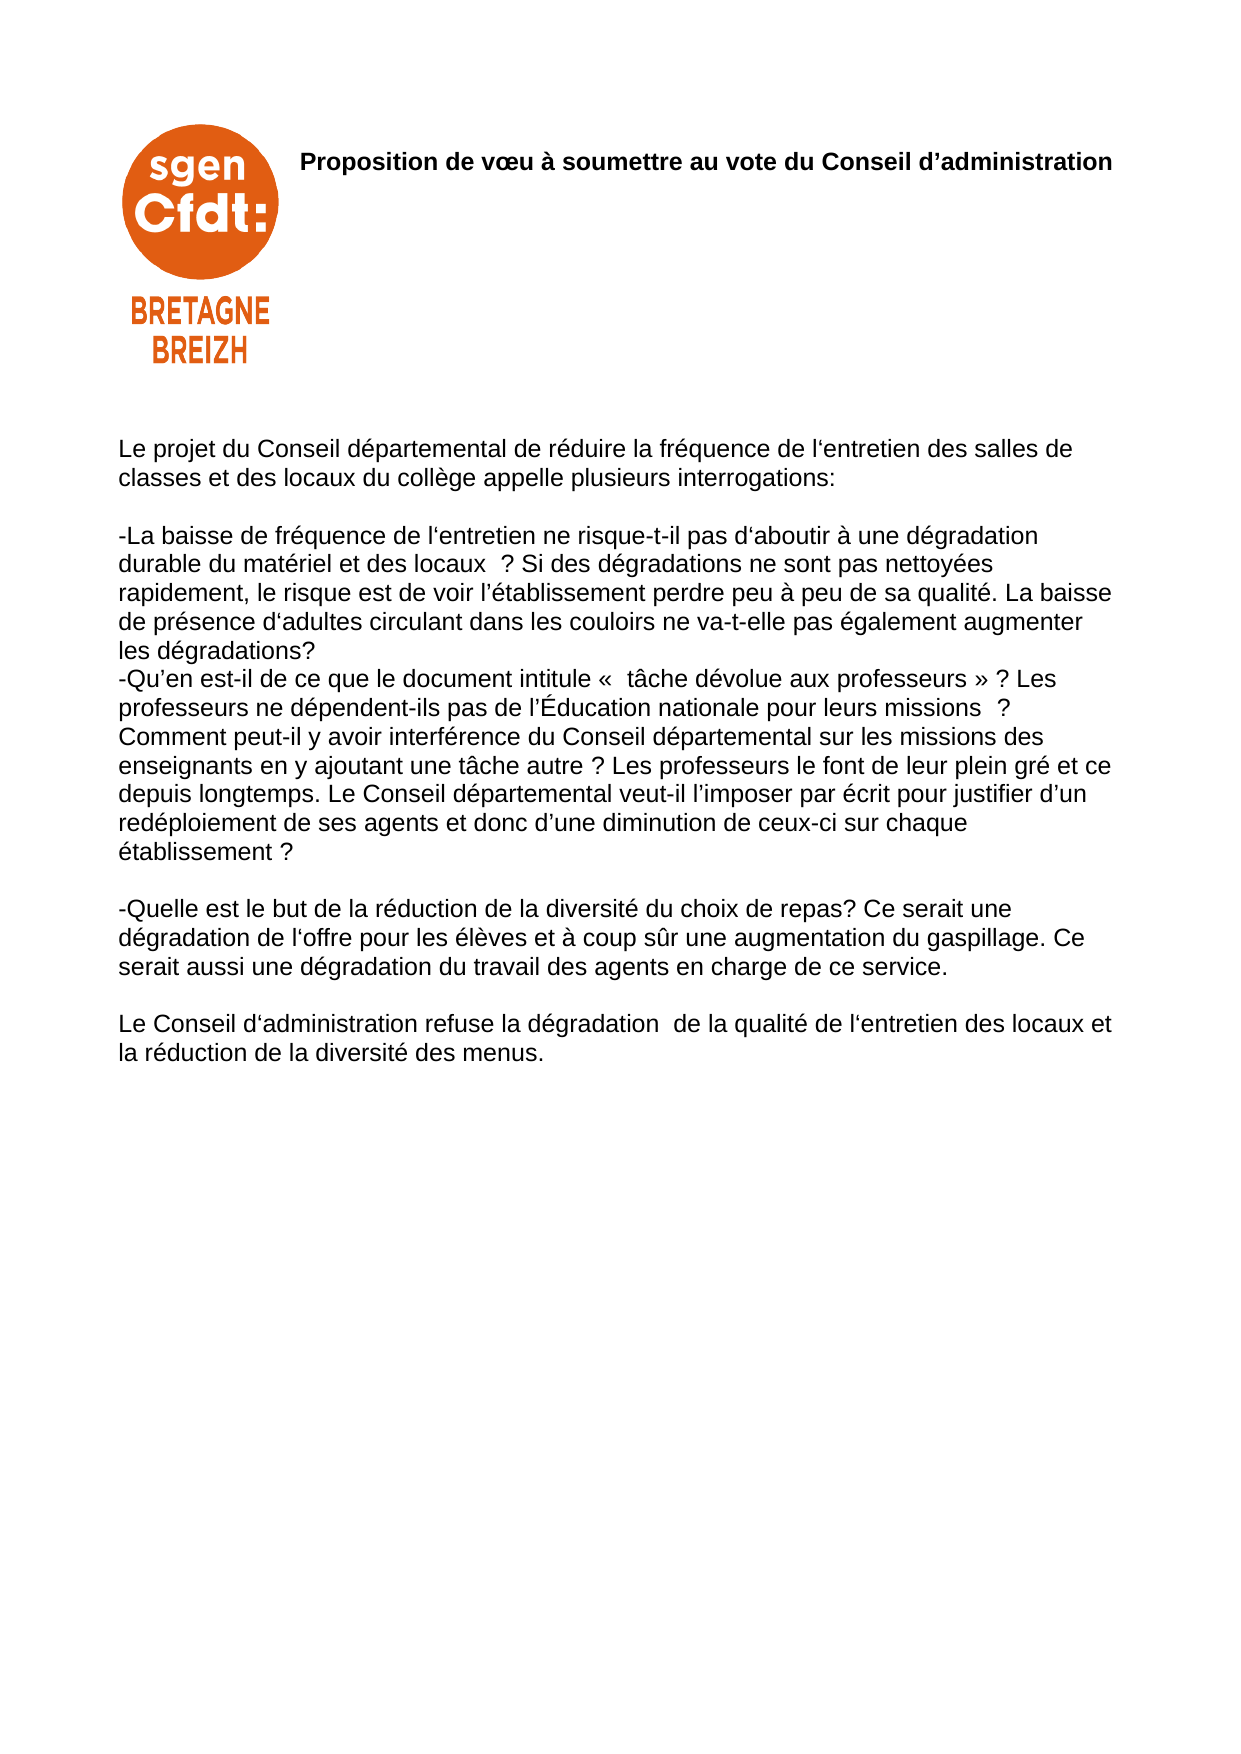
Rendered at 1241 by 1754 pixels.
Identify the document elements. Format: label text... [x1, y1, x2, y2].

text -Qu’en est-il de ce que le document intitule « tâche dévolue aux professeurs » ? Les professeurs ne dépendent-ils pas de l’Éducation nationale pour leurs missions ? Comment peut-il y avoir interférence du Conseil départemental sur les missions des enseignants en y ajoutant une tâche autre ? Les professeurs le font de leur plein gré et ce depuis longtemps. Le Conseil départemental veut-il l’imposer par écrit pour justifier d’un redéploiement de ses agents et donc d’une diminution de ceux-ci sur chaque établissement ? [118, 664, 1122, 866]
text -Quelle est le but de la réduction de la diversité du choix de repas? Ce serait une dégradation de l‘offre pour les élèves et à coup sûr une augmentation du gaspillage. Ce serait aussi une dégradation du travail des agents en charge de ce service. [118, 894, 1122, 981]
text Le Conseil d‘administration refuse la dégradation de la qualité de l‘entretien des locaux et la réduction de la diversité des menus. [118, 1009, 1122, 1067]
text Le projet du Conseil départemental de réduire la fréquence de l‘entretien des salles de classes et des locaux du collège appelle plusieurs interrogations: [118, 434, 1122, 492]
text -La baisse de fréquence de l‘entretien ne risque-t-il pas d‘aboutir à une dégradation durable du matériel et des locaux ? Si des dégradations ne sont pas nettoyées rapidement, le risque est de voir l’établissement perdre peu à peu de sa qualité. La baisse de présence d‘adultes circulant dans les couloirs ne va-t-elle pas également augmenter les dégradations? [118, 521, 1122, 664]
text Proposition de vœu à soumettre au vote du Conseil d’administration [291, 147, 1122, 176]
picture [113, 121, 291, 371]
